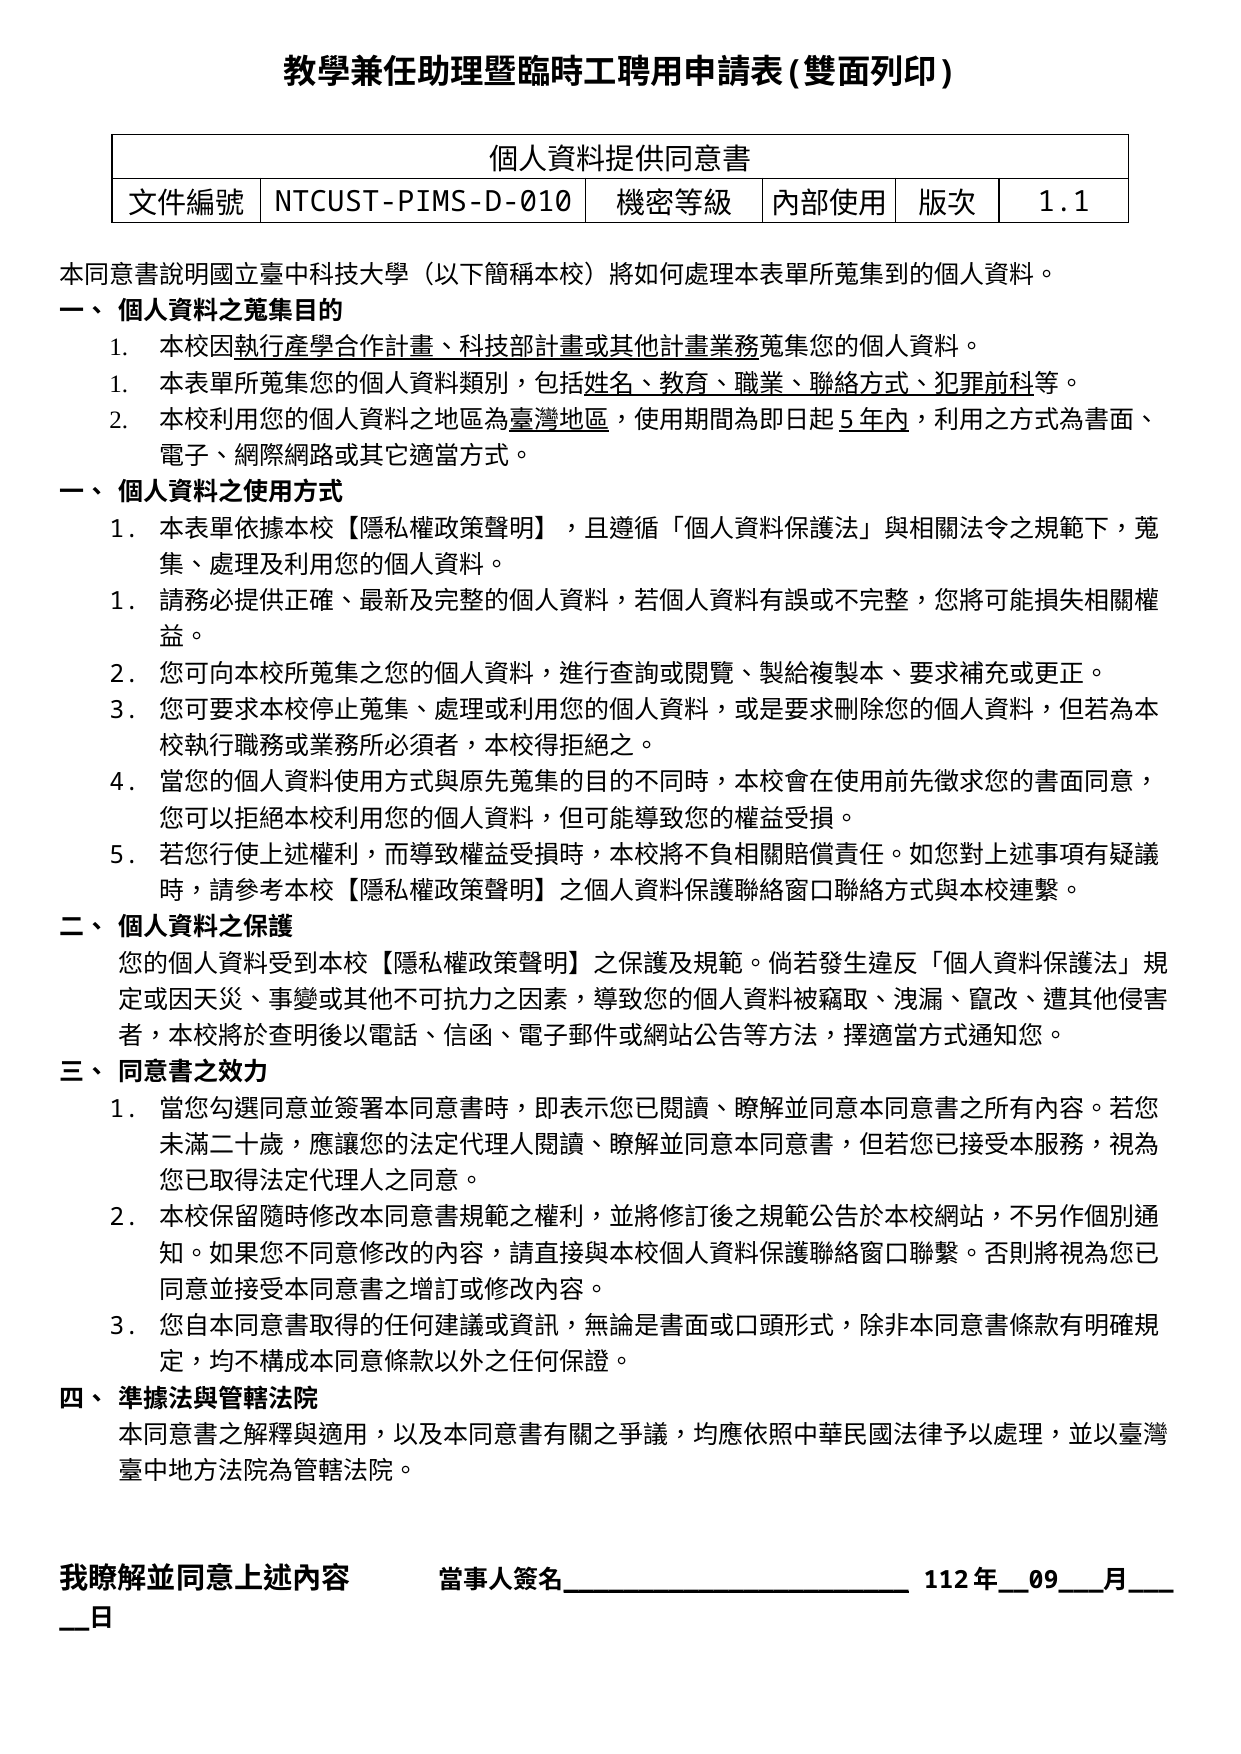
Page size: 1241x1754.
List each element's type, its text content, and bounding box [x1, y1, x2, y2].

list 同意書之效力 [59, 1052, 1181, 1088]
table_cell NTCUST-PIMS-D-010 [261, 179, 585, 221]
list 個人資料之使用方式 [59, 472, 1181, 508]
text 本同意書之解釋與適用，以及本同意書有關之爭議，均應依照中華民國法律予以處理，並以臺灣臺中地方法院為管轄法院。 [118, 1414, 1181, 1487]
list 個人資料之保護 [59, 907, 1181, 943]
list 本表單依據本校【隱私權政策聲明】，且遵循「個人資料保護法」與相關法令之規範下，蒐集、處理及利用您的個人資料。 [109, 508, 1181, 581]
table_cell 內部使用 [763, 179, 895, 221]
text 本同意書說明國立臺中科技大學（以下簡稱本校）將如何處理本表單所蒐集到的個人資料。 [59, 254, 1181, 291]
table_cell 1.1 [1000, 179, 1128, 221]
list 您可要求本校停止蒐集、處理或利用您的個人資料，或是要求刪除您的個人資料，但若為本校執行職務或業務所必須者，本校得拒絕之。 [109, 689, 1181, 762]
table_cell 文件編號 [113, 179, 260, 221]
table_cell 機密等級 [586, 179, 762, 221]
list 本表單所蒐集您的個人資料類別，包括姓名、教育、職業、聯絡方式、犯罪前科等。 [109, 363, 1181, 399]
list 當您勾選同意並簽署本同意書時，即表示您已閱讀、瞭解並同意本同意書之所有內容。若您未滿二十歲，應讓您的法定代理人閱讀、瞭解並同意本同意書，但若您已接受本服務，視為您已取得法定代理人之同意。 [109, 1088, 1181, 1197]
list 本校利用您的個人資料之地區為臺灣地區，使用期間為即日起5年內，利用之方式為書面、電子、網際網路或其它適當方式。 [109, 399, 1181, 472]
list 本校因執行產學合作計畫、科技部計畫或其他計畫業務蒐集您的個人資料。 [109, 327, 1181, 363]
table_cell 版次 [896, 179, 998, 221]
text 您的個人資料受到本校【隱私權政策聲明】之保護及規範。倘若發生違反「個人資料保護法」規定或因天災、事變或其他不可抗力之因素，導致您的個人資料被竊取、洩漏、竄改、遭其他侵害者，本校將於查明後以電話、信函、電子郵件或網站公告等方法，擇適當方式通知您。 [118, 943, 1181, 1052]
list 您可向本校所蒐集之您的個人資料，進行查詢或閱覽、製給複製本、要求補充或更正。 [109, 653, 1181, 689]
list 您自本同意書取得的任何建議或資訊，無論是書面或口頭形式，除非本同意書條款有明確規定，均不構成本同意條款以外之任何保證。 [109, 1306, 1181, 1378]
list 若您行使上述權利，而導致權益受損時，本校將不負相關賠償責任。如您對上述事項有疑議時，請參考本校【隱私權政策聲明】之個人資料保護聯絡窗口聯絡方式與本校連繫。 [109, 834, 1181, 907]
list 請務必提供正確、最新及完整的個人資料，若個人資料有誤或不完整，您將可能損失相關權益。 [109, 581, 1181, 653]
list 本校保留隨時修改本同意書規範之權利，並將修訂後之規範公告於本校網站，不另作個別通知。如果您不同意修改的內容，請直接與本校個人資料保護聯絡窗口聯繫。否則將視為您已同意並接受本同意書之增訂或修改內容。 [109, 1197, 1181, 1306]
list 個人資料之蒐集目的 [59, 291, 1181, 327]
text 我瞭解並同意上述內容 當事人簽名_______________________ 112年__09___月_____日 [59, 1555, 1181, 1633]
list 當您的個人資料使用方式與原先蒐集的目的不同時，本校會在使用前先徵求您的書面同意，您可以拒絕本校利用您的個人資料，但可能導致您的權益受損。 [109, 762, 1181, 834]
table_header 個人資料提供同意書 [113, 135, 1128, 178]
list 準據法與管轄法院 [59, 1378, 1181, 1414]
